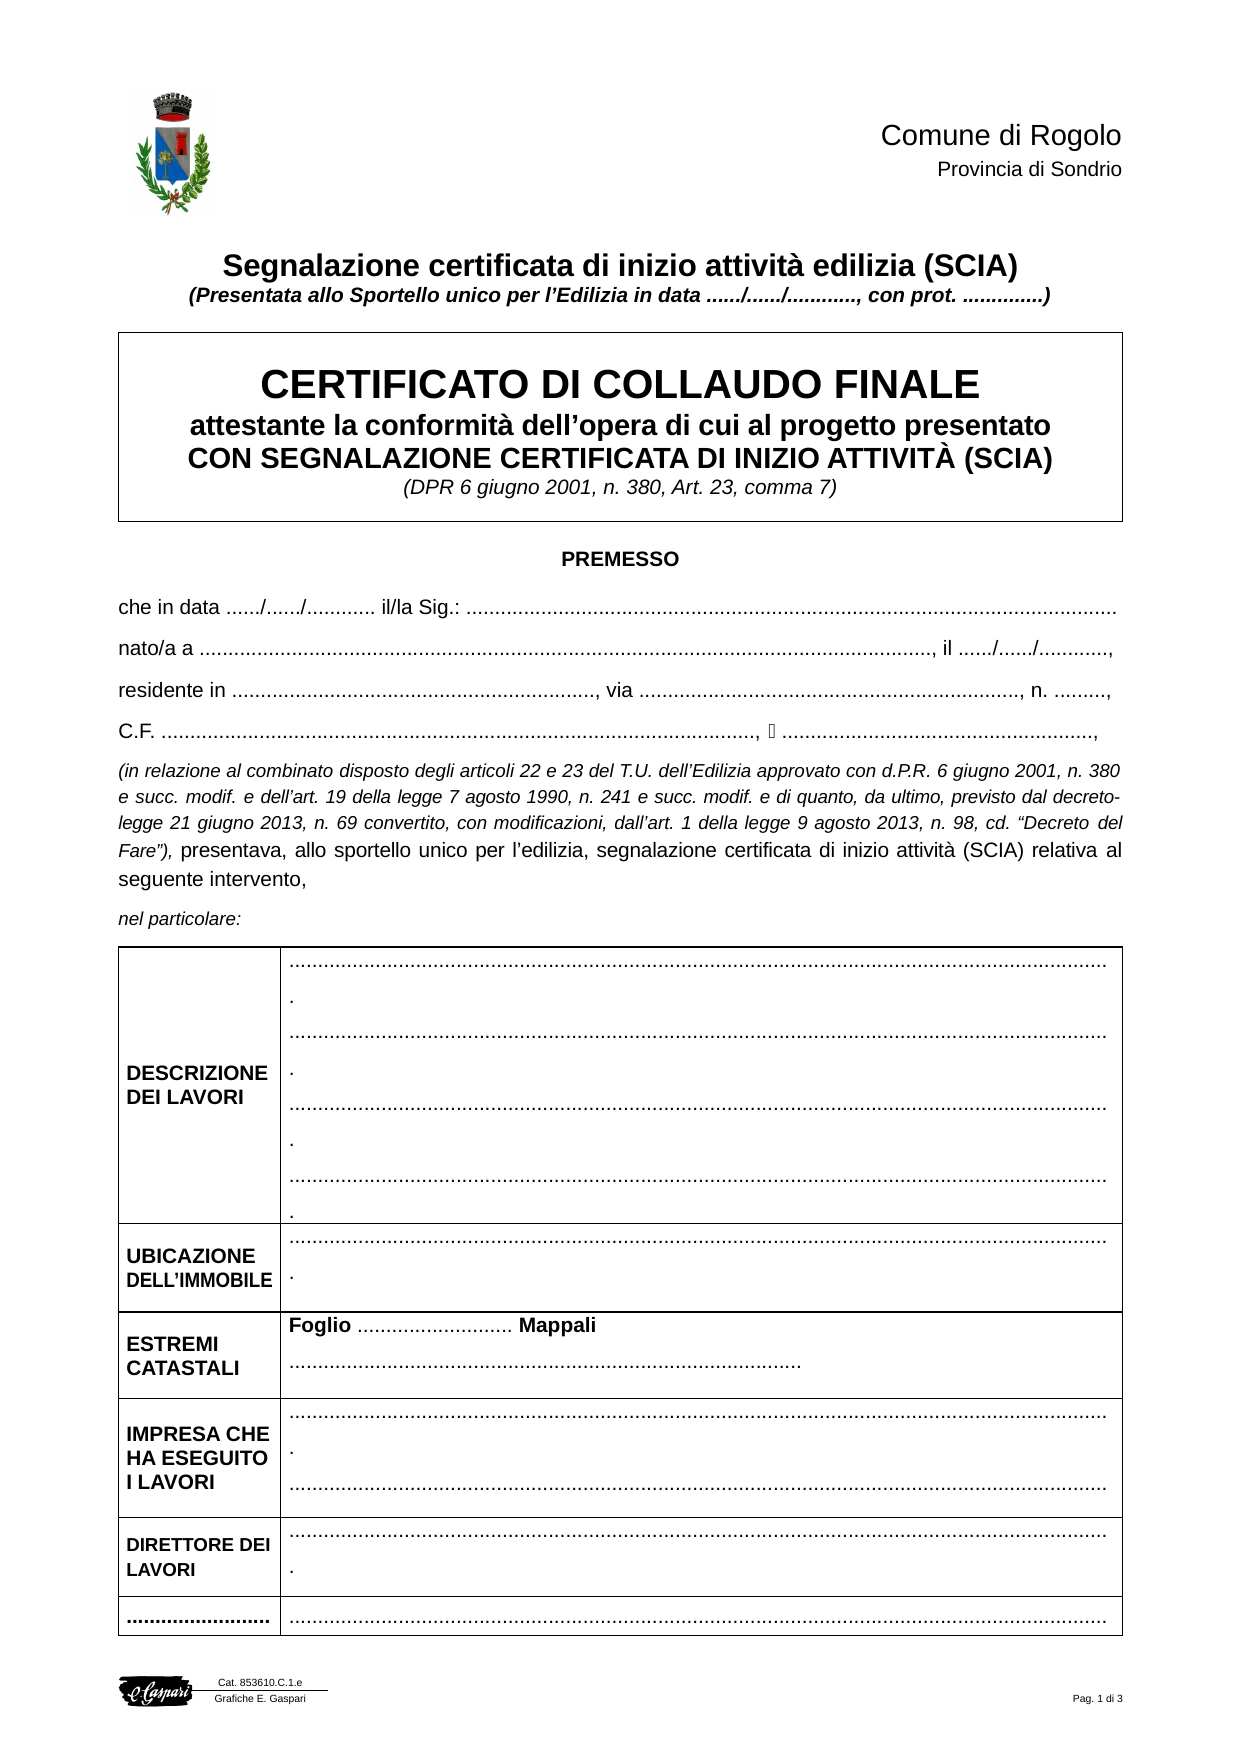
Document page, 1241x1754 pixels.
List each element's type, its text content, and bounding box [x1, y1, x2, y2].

text Comune di Rogolo [224, 118, 1122, 152]
table_cell ESTREMI CATASTALI [119, 1313, 280, 1398]
picture [122, 87, 224, 219]
table_cell UBICAZIONE DELL’IMMOBILE [119, 1224, 280, 1311]
text nato/a a ..............................................................................................................................., il ....../....../............, [118, 636, 1122, 660]
text Provincia di Sondrio [224, 157, 1122, 181]
picture [118, 1675, 193, 1707]
table_cell ............................................................................................................................................... ............................................................................................................................................... [281, 1518, 1122, 1596]
table_header CERTIFICATO DI COLLAUDO FINALE attestante la conformità dell’opera di cui al progetto presentato CON SEGNALAZIONE CERTIFICATA DI INIZIO ATTIVITÀ (SCIA) (DPR 6 giugno 2001, n. 380, Art. 23, comma 7) [119, 333, 1122, 521]
table_cell IMPRESA CHE HA ESEGUITO I LAVORI [119, 1399, 280, 1517]
text residente in ..............................................................., via .................................................................., n. ........., [118, 677, 1122, 701]
table_cell Foglio ........................... Mappali ......................................................................................... ............................................................................................................................................... [281, 1313, 1122, 1398]
subtitle PREMESSO [118, 547, 1122, 571]
table_cell ............................................................................................................................................... ............................................................................................................................................... [281, 1597, 1122, 1635]
text (Presentata allo Sportello unico per l’Edilizia in data ....../....../............, con prot. ..............) [118, 283, 1122, 307]
table_cell ............................................................................................................................................... ............................................................................................................................................... [281, 1224, 1122, 1311]
text che in data ....../....../............ il/la Sig.: ................................................................................................................. [118, 595, 1122, 619]
table_header ............................................................................................................................................... ............................................................................................................................................... ............................................................................................................................................... ............................................................................................................................................... [281, 948, 1122, 1223]
table_cell ............................................................................................................................................... ............................................................................................................................................... Cod. Fisc. ..................................................................  ..................................................... [281, 1399, 1122, 1517]
text (in relazione al combinato disposto degli articoli 22 e 23 del T.U. dell’Edilizia approvato con d.P.R. 6 giugno 2001, n. 380 e succ. modif. e dell’art. 19 della legge 7 agosto 1990, n. 241 e succ. modif. e di quanto, da ultimo, previsto dal decreto-legge 21 giugno 2013, n. 69 convertito, con modificazioni, dall’art. 1 della legge 9 agosto 2013, n. 98, cd. “Decreto del Fare”), presentava, allo sportello unico per l’edilizia, segnalazione certificata di inizio attività (SCIA) relativa al seguente intervento, [118, 760, 1122, 891]
title Segnalazione certificata di inizio attività edilizia (SCIA) [118, 247, 1122, 283]
table_cell ......................... [119, 1597, 280, 1635]
table_header DESCRIZIONE DEI LAVORI [119, 948, 280, 1223]
text nel particolare: [118, 908, 1122, 930]
text C.F. .......................................................................................................,  ......................................................, [118, 719, 1122, 743]
table_cell DIRETTORE DEI LAVORI [119, 1518, 280, 1596]
